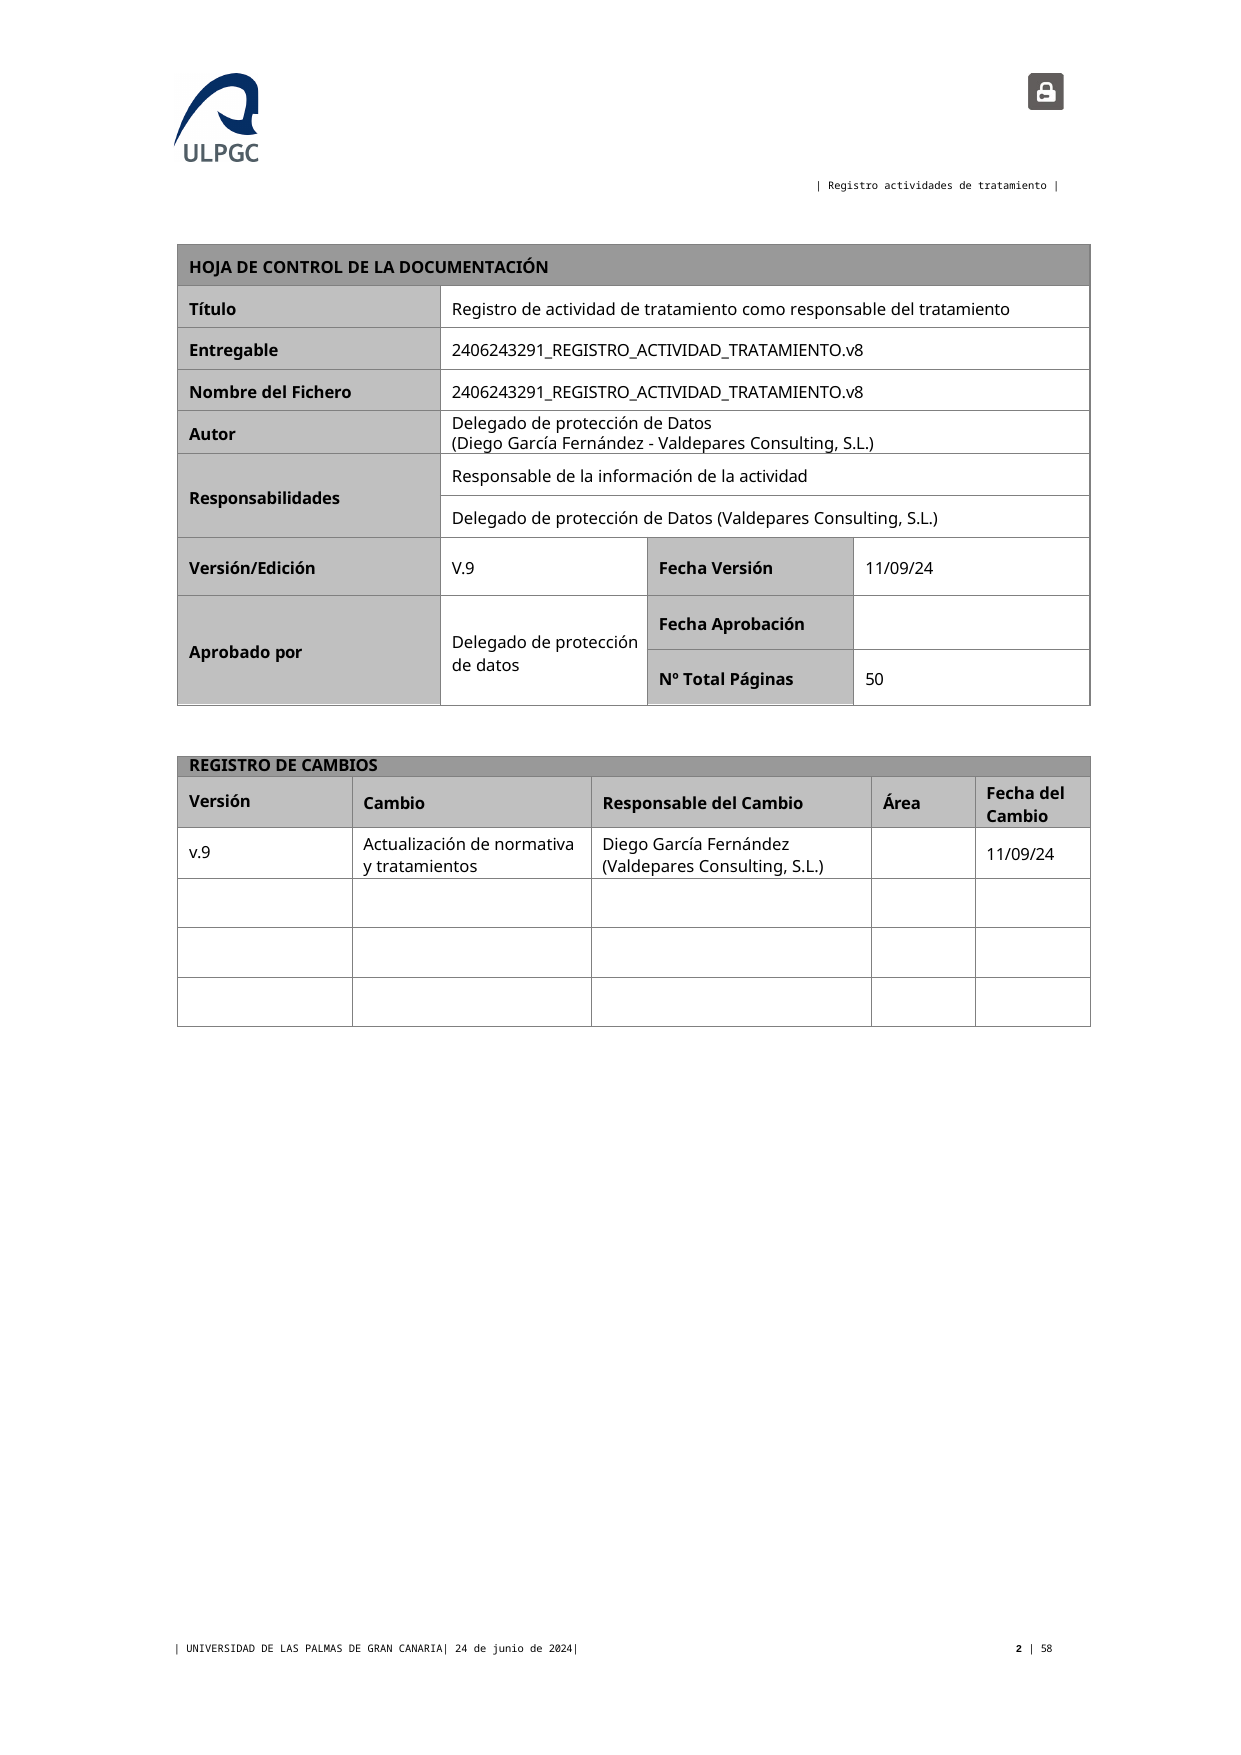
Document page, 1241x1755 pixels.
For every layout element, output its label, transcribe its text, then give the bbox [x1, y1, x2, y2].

table_cell Registro de actividad de tratamiento como responsable del tratamiento [441, 286, 1089, 327]
table_cell Actualización de normativa y tratamientos [353, 828, 591, 878]
table_cell [854, 596, 1089, 649]
table_cell [872, 879, 975, 927]
table_cell [178, 879, 352, 927]
table_cell Cambio [353, 777, 591, 827]
table_cell [872, 828, 975, 878]
table_cell Título [178, 286, 440, 327]
table_cell [178, 978, 352, 1026]
table_cell Fecha Versión [648, 538, 853, 595]
table_cell [976, 928, 1090, 977]
table_cell v.9 [178, 828, 352, 878]
table_header HOJA DE CONTROL DE LA DOCUMENTACIÓN [178, 245, 1089, 285]
table_cell Responsabilidades [178, 454, 440, 537]
table_cell Delegado de protección de datos [441, 596, 647, 704]
table_cell Diego García Fernández (Valdepares Consulting, S.L.) [592, 828, 871, 878]
table_cell [353, 978, 591, 1026]
table_cell Delegado de protección de Datos (Valdepares Consulting, S.L.) [441, 496, 1089, 537]
table_cell [592, 879, 871, 927]
table_cell [353, 879, 591, 927]
table_cell [592, 928, 871, 977]
table_cell [976, 879, 1090, 927]
table_header REGISTRO DE CAMBIOS [178, 757, 1090, 776]
table_cell Área [872, 777, 975, 827]
table_cell 11/09/24 [976, 828, 1090, 878]
table_cell [178, 928, 352, 977]
table_cell Nº Total Páginas [648, 650, 853, 704]
table_cell 2406243291_REGISTRO_ACTIVIDAD_TRATAMIENTO.v8 [441, 370, 1089, 410]
table_cell Fecha del Cambio [976, 777, 1090, 827]
table_cell Versión [178, 777, 352, 827]
table_cell Responsable del Cambio [592, 777, 871, 827]
table_cell V.9 [441, 538, 647, 595]
table_cell Autor [178, 411, 440, 453]
table_cell Entregable [178, 328, 440, 369]
table_cell [976, 978, 1090, 1026]
table_cell Versión/Edición [178, 538, 440, 595]
table_cell Aprobado por [178, 596, 440, 704]
table_cell [353, 928, 591, 977]
table_cell [592, 978, 871, 1026]
table_cell 2406243291_REGISTRO_ACTIVIDAD_TRATAMIENTO.v8 [441, 328, 1089, 369]
table_cell [872, 928, 975, 977]
table_cell [872, 978, 975, 1026]
table_cell Nombre del Fichero [178, 370, 440, 410]
table_cell Delegado de protección de Datos (Diego García Fernández - Valdepares Consulting, S.L.) [441, 411, 1089, 453]
table_cell Responsable de la información de la actividad [441, 454, 1089, 495]
table_cell Fecha Aprobación [648, 596, 853, 649]
table_cell 50 [854, 650, 1089, 704]
table_cell 11/09/24 [854, 538, 1089, 595]
